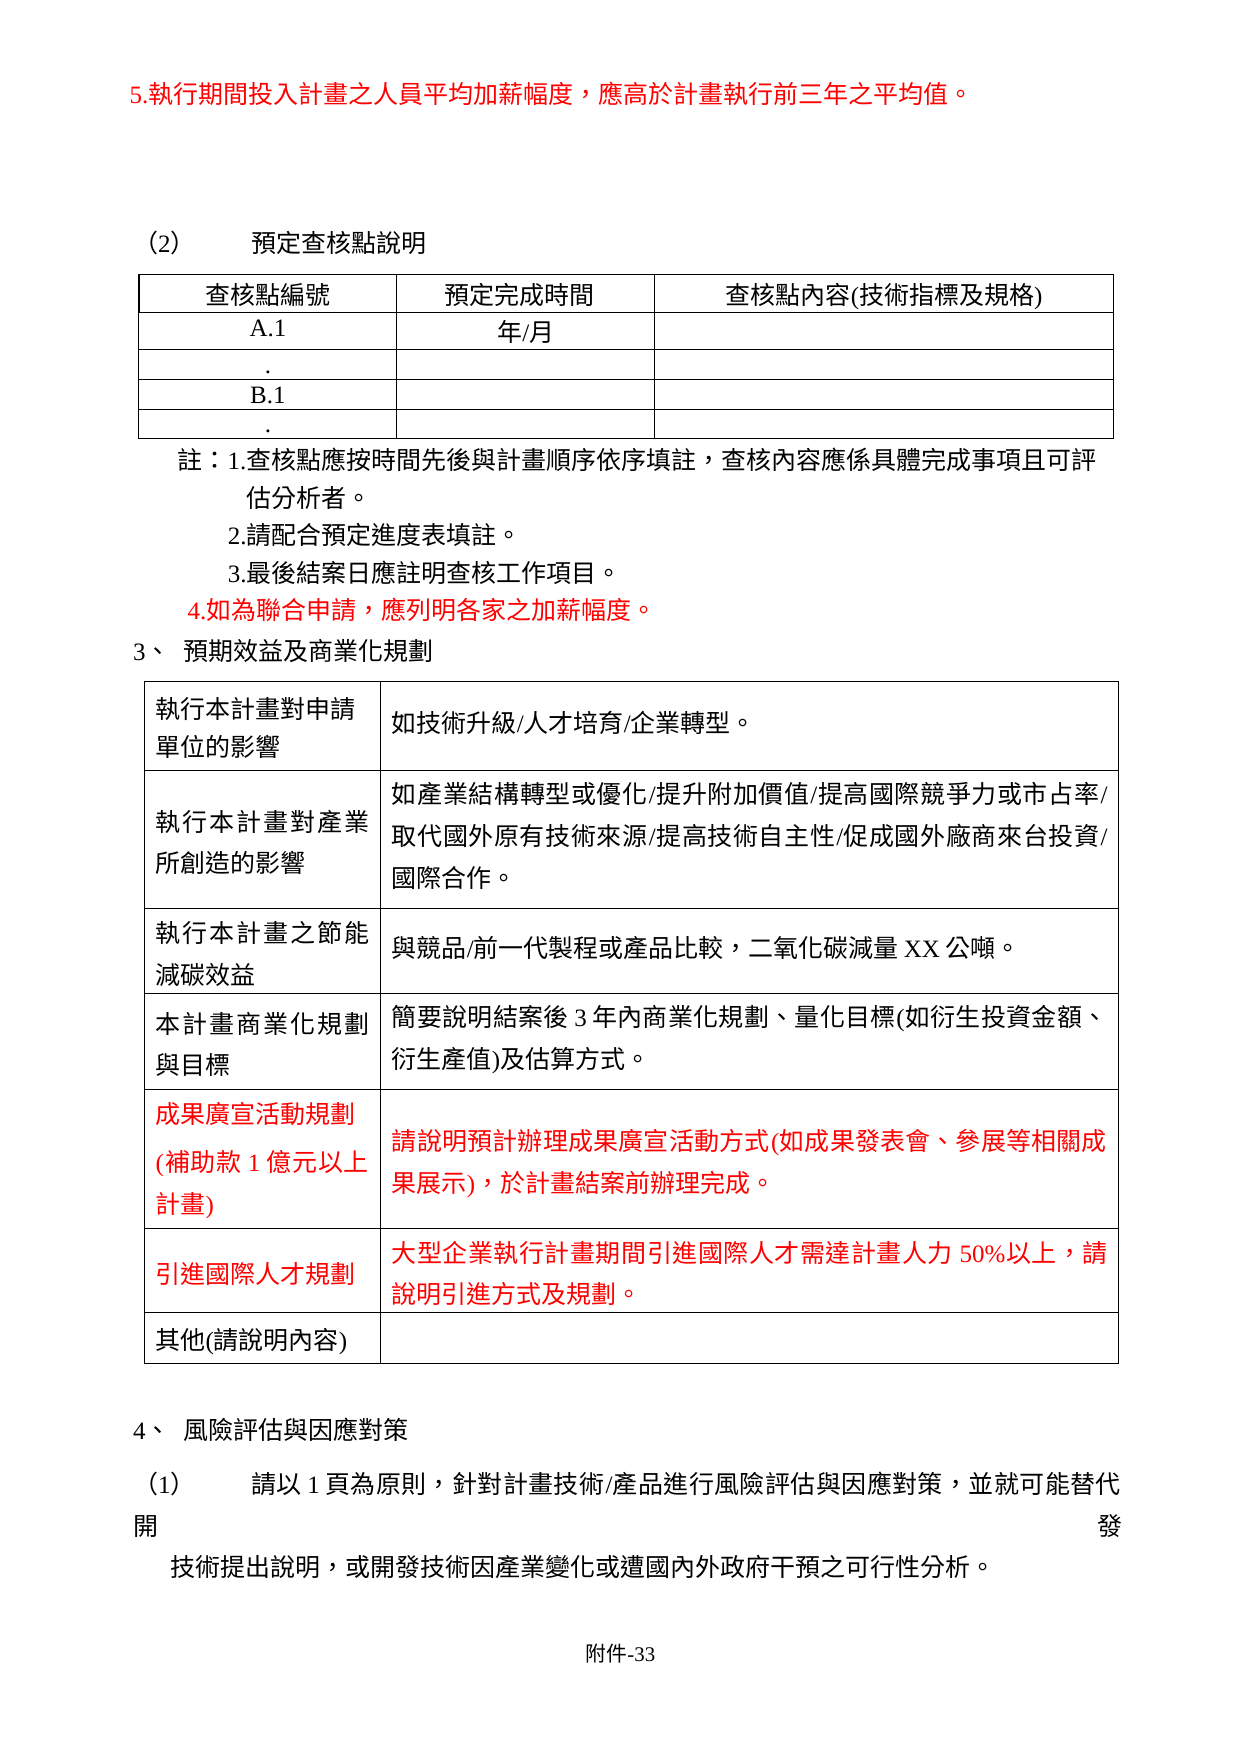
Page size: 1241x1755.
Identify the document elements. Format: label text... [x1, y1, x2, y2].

table_cell 其他(請說明內容) [145, 1313, 380, 1363]
table_header 如技術升級/人才培育/企業轉型。 [381, 682, 1118, 769]
text 3.最後結案日應註明查核工作項目。 [228, 552, 1107, 589]
table_cell [397, 380, 654, 408]
table_cell [381, 1313, 1118, 1363]
table_cell [397, 350, 654, 379]
table_cell 本計畫商業化規劃與目標 [145, 994, 380, 1089]
text 2.請配合預定進度表填註。 [228, 514, 1107, 552]
table_header 查核點編號 [140, 275, 396, 312]
table_cell . [139, 410, 396, 438]
table_cell [655, 313, 1113, 349]
table_cell [397, 410, 654, 438]
table_cell 年/月 [397, 313, 654, 349]
table_cell 如產業結構轉型或優化/提升附加價值/提高國際競爭力或市占率/取代國外原有技術來源/提高技術自主性/促成國外廠商來台投資/國際合作。 [381, 771, 1118, 908]
table_cell 執行本計畫對產業所創造的影響 [145, 771, 380, 908]
table_cell 簡要說明結案後3年內商業化規劃、量化目標(如衍生投資金額、衍生產值)及估算方式。 [381, 994, 1118, 1089]
text 4.如為聯合申請，應列明各家之加薪幅度。 [187, 589, 1107, 627]
table_cell B.1 [139, 380, 396, 408]
table_header 執行本計畫對申請單位的影響 [145, 682, 380, 769]
table_cell . [139, 350, 396, 379]
table_header 預定完成時間 [397, 275, 654, 312]
table_cell 與競品/前一代製程或產品比較，二氧化碳減量XX公噸。 [381, 909, 1118, 992]
list 預期效益及商業化規劃 [133, 627, 1107, 668]
table_cell 請說明預計辦理成果廣宣活動方式(如成果發表會、參展等相關成果展示)，於計畫結案前辦理完成。 [381, 1090, 1118, 1228]
table_cell [655, 380, 1113, 408]
table_header 查核點內容(技術指標及規格) [655, 275, 1113, 312]
table_cell 成果廣宣活動規劃 (補助款1億元以上計畫) [145, 1090, 380, 1228]
list 請以1頁為原則，針對計畫技術/產品進行風險評估與因應對策，並就可能替代開發 技術提出說明，或開發技術因產業變化或遭國內外政府干預之可行性分析。 [133, 1460, 1122, 1585]
table_cell [655, 350, 1113, 379]
list 預定查核點說明 [133, 219, 1107, 261]
list 風險評估與因應對策 [133, 1406, 1107, 1448]
text 註：1.查核點應按時間先後與計畫順序依序填註，查核內容應係具體完成事項且可評估分析者。 [177, 439, 1107, 514]
table_cell 大型企業執行計畫期間引進國際人才需達計畫人力50%以上，請說明引進方式及規劃。 [381, 1229, 1118, 1312]
table_cell 執行本計畫之節能減碳效益 [145, 909, 380, 992]
table_cell [655, 410, 1113, 438]
table_cell A.1 [139, 313, 396, 349]
table_cell 引進國際人才規劃 [145, 1229, 380, 1312]
text 5.執行期間投入計畫之人員平均加薪幅度，應高於計畫執行前三年之平均值。 [129, 75, 1166, 111]
